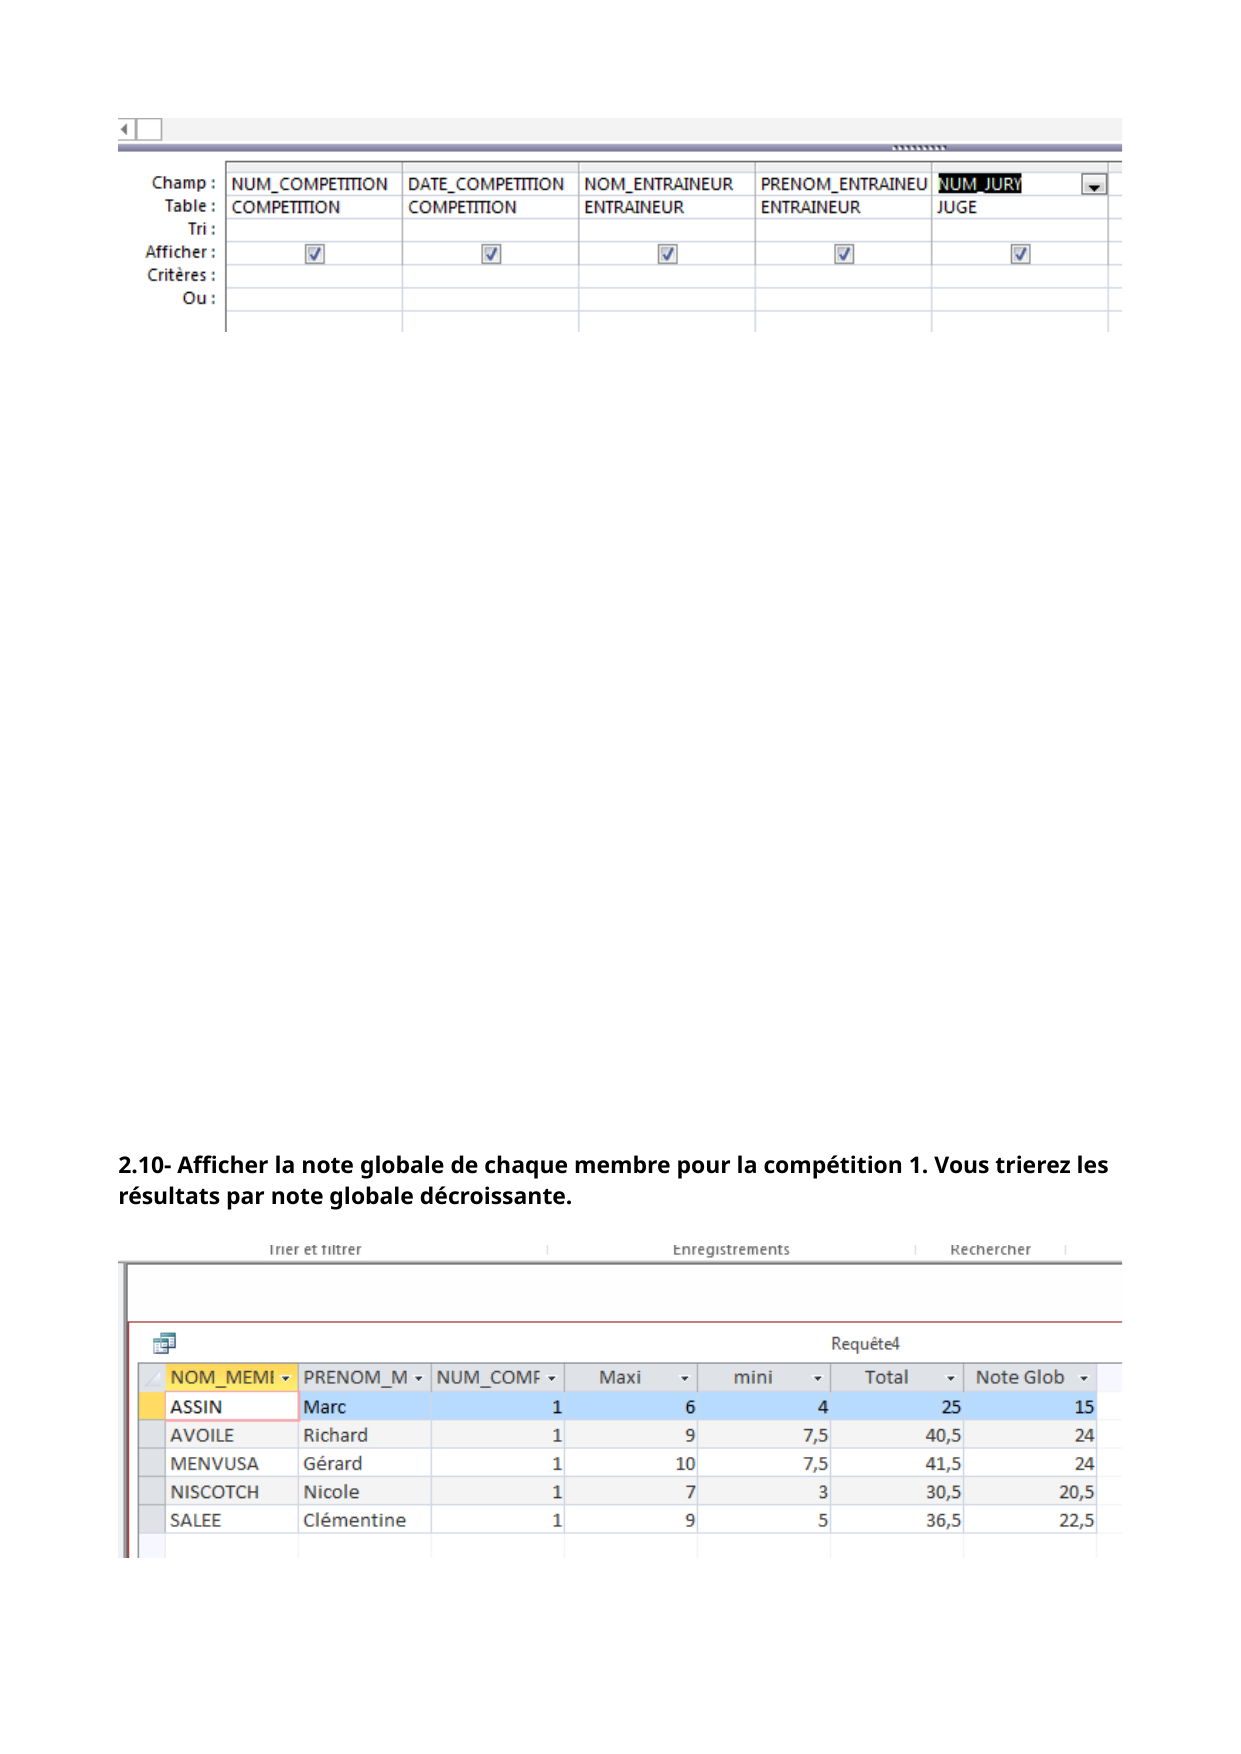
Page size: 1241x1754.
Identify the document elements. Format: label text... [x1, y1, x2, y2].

text 2.10- Afficher la note globale de chaque membre pour la compétition 1. Vous trierez les résultats par note globale décroissante. [118, 1149, 1122, 1211]
picture [118, 118, 1123, 332]
picture [118, 1245, 1123, 1558]
